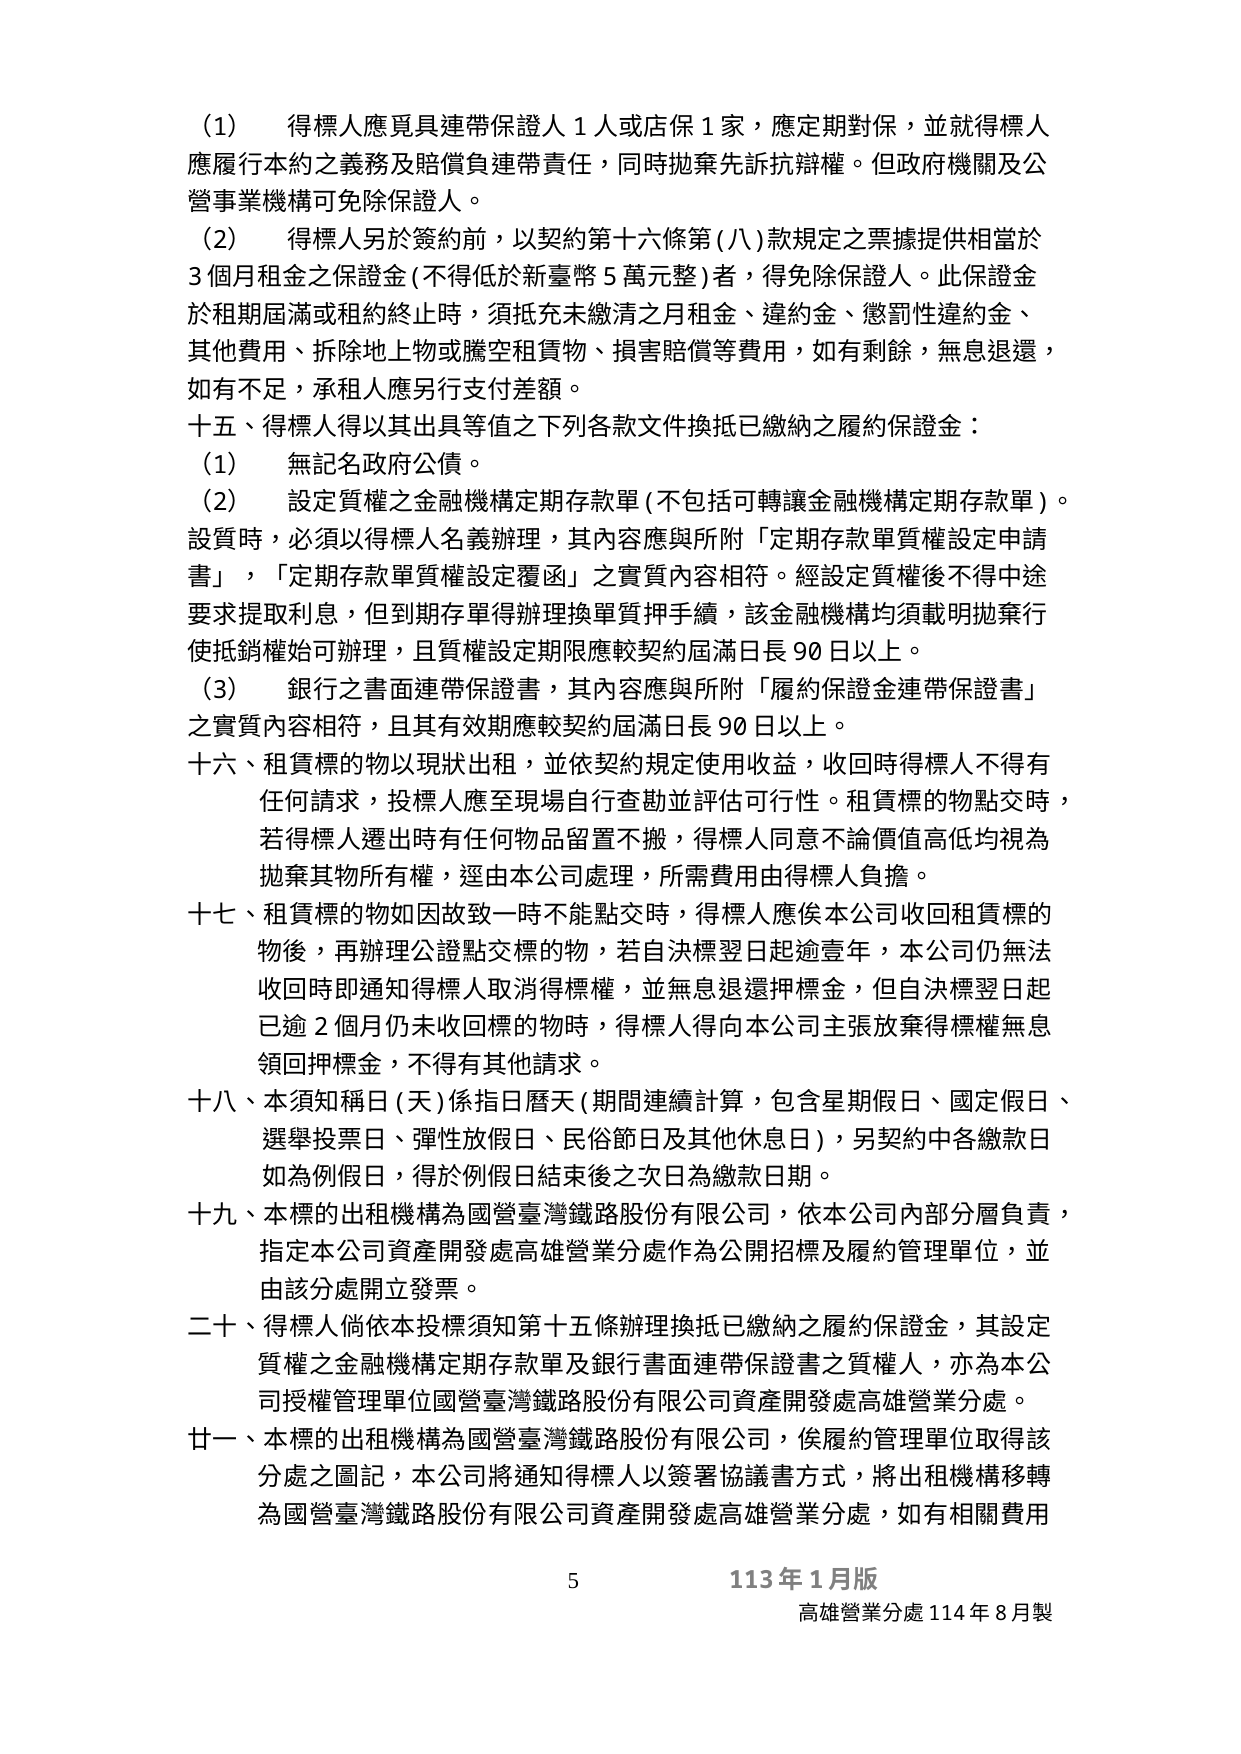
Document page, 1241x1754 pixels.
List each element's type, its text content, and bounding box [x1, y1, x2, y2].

list 得標人另於簽約前，以契約第十六條第(八)款規定之票據提供相當於3個月租金之保證金(不得低於新臺幣5萬元整)者，得免除保證人。此保證金於租期屆滿或租約終止時，須抵充未繳清之月租金、違約金、懲罰性違約金、其他費用、拆除地上物或騰空租賃物、損害賠償等費用，如有剩餘，無息退還，如有不足，承租人應另行支付差額。 [187, 218, 1047, 406]
text 廿一、本標的出租機構為國營臺灣鐵路股份有限公司，俟履約管理單位取得該分處之圖記，本公司將通知得標人以簽署協議書方式，將出租機構移轉為國營臺灣鐵路股份有限公司資產開發處高雄營業分處，如有相關費用 [187, 1418, 1053, 1531]
list 無記名政府公債。 [187, 443, 1051, 481]
text 十五、得標人得以其出具等值之下列各款文件換抵已繳納之履約保證金： [187, 406, 1053, 443]
text 二十、得標人倘依本投標須知第十五條辦理換抵已繳納之履約保證金，其設定質權之金融機構定期存款單及銀行書面連帶保證書之質權人，亦為本公司授權管理單位國營臺灣鐵路股份有限公司資產開發處高雄營業分處。 [187, 1306, 1053, 1418]
list 設定質權之金融機構定期存款單(不包括可轉讓金融機構定期存款單)。設質時，必須以得標人名義辦理，其內容應與所附「定期存款單質權設定申請書」，「定期存款單質權設定覆函」之實質內容相符。經設定質權後不得中途要求提取利息，但到期存單得辦理換單質押手續，該金融機構均須載明拋棄行使抵銷權始可辦理，且質權設定期限應較契約屆滿日長90日以上。 [187, 481, 1051, 668]
text 十九、本標的出租機構為國營臺灣鐵路股份有限公司，依本公司內部分層負責，指定本公司資產開發處高雄營業分處作為公開招標及履約管理單位，並由該分處開立發票。 [187, 1193, 1053, 1306]
text 十六、租賃標的物以現狀出租，並依契約規定使用收益，收回時得標人不得有任何請求，投標人應至現場自行查勘並評估可行性。租賃標的物點交時，若得標人遷出時有任何物品留置不搬，得標人同意不論價值高低均視為拋棄其物所有權，逕由本公司處理，所需費用由得標人負擔。 [187, 743, 1053, 893]
list 銀行之書面連帶保證書，其內容應與所附「履約保證金連帶保證書」之實質內容相符，且其有效期應較契約屆滿日長90日以上。 [187, 668, 1051, 743]
list 得標人應覓具連帶保證人1人或店保1家，應定期對保，並就得標人應履行本約之義務及賠償負連帶責任，同時拋棄先訴抗辯權。但政府機關及公營事業機構可免除保證人。 [187, 106, 1051, 218]
text 十八、本須知稱日(天)係指日曆天(期間連續計算，包含星期假日、國定假日、選舉投票日、彈性放假日、民俗節日及其他休息日)，另契約中各繳款日如為例假日，得於例假日結束後之次日為繳款日期。 [187, 1081, 1053, 1193]
text 十七、租賃標的物如因故致一時不能點交時，得標人應俟本公司收回租賃標的物後，再辦理公證點交標的物，若自決標翌日起逾壹年，本公司仍無法收回時即通知得標人取消得標權，並無息退還押標金，但自決標翌日起已逾2個月仍未收回標的物時，得標人得向本公司主張放棄得標權無息領回押標金，不得有其他請求。 [187, 893, 1053, 1081]
